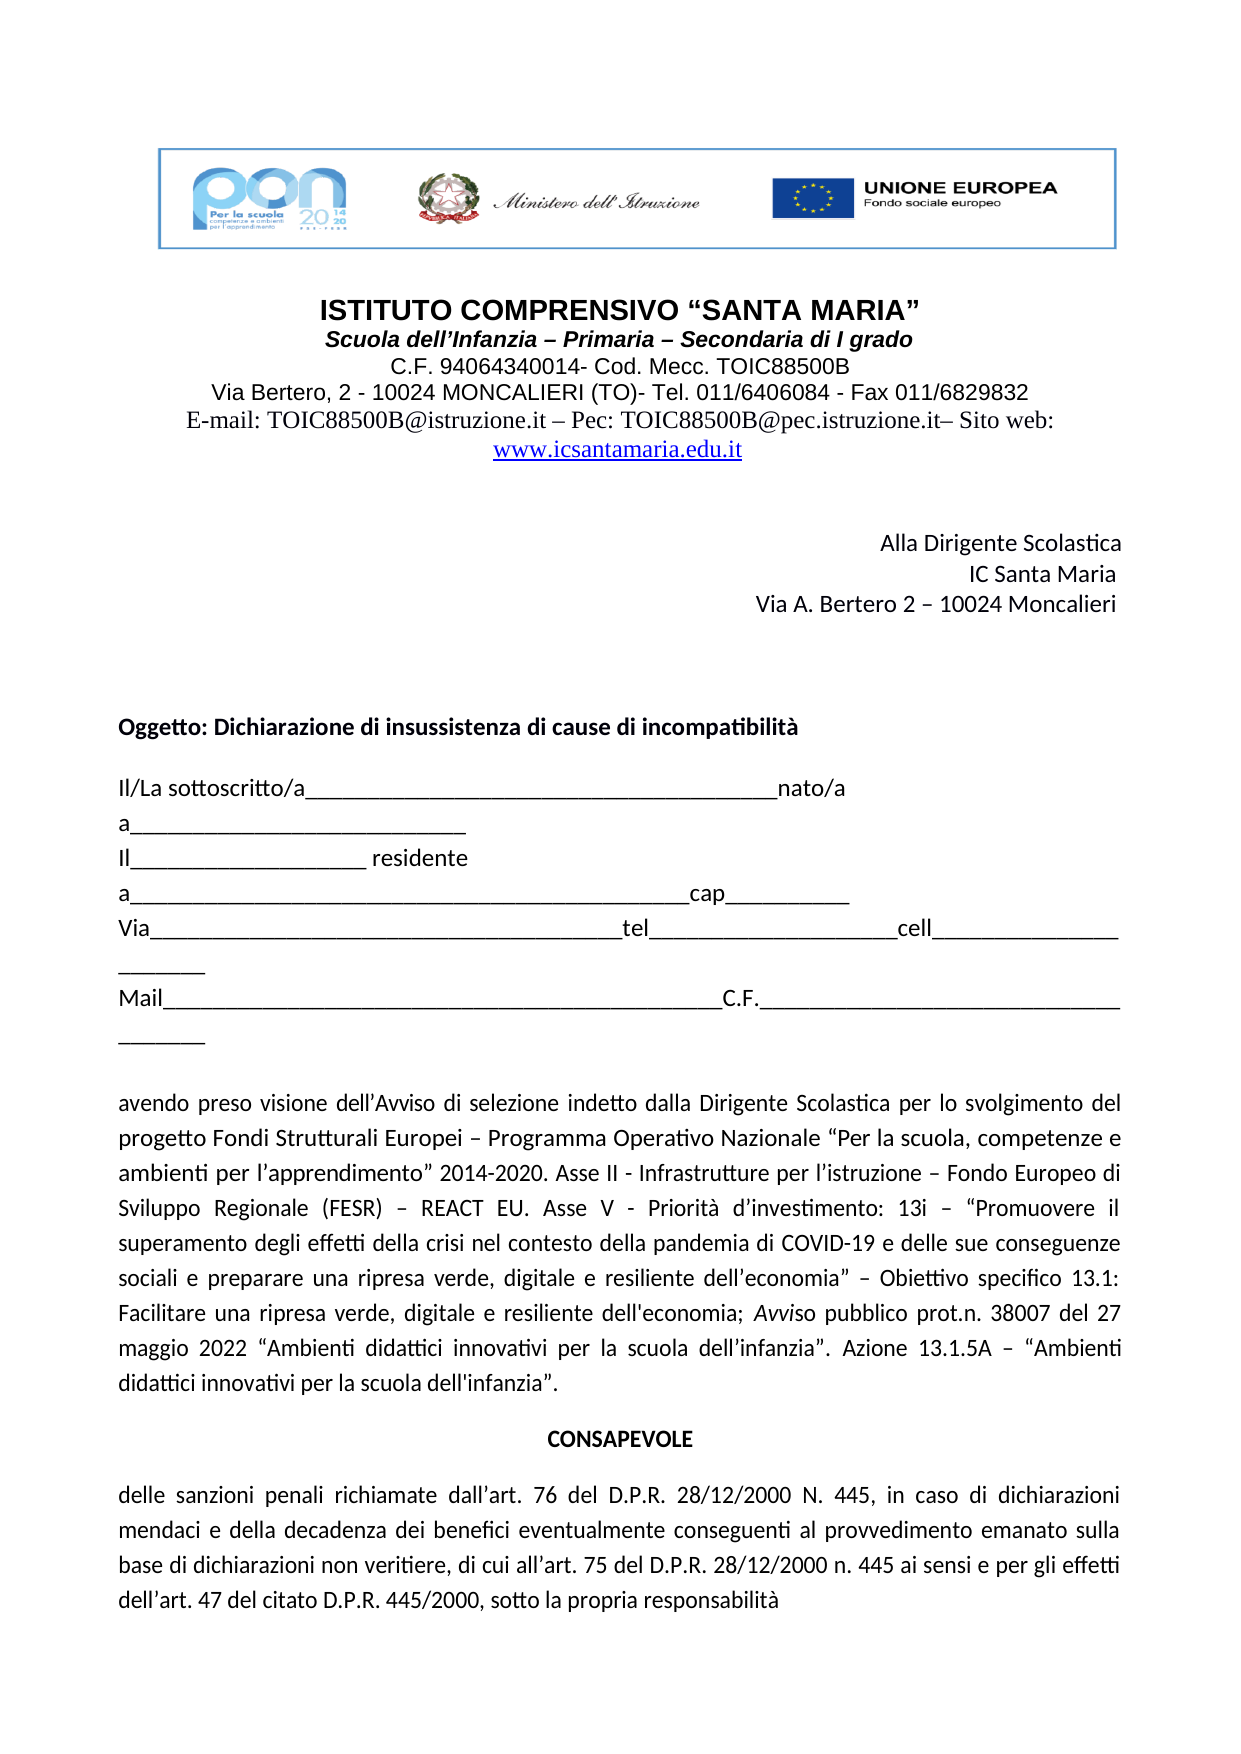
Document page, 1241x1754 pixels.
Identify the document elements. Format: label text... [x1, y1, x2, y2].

text CONSAPEVOLE [118, 1423, 1122, 1454]
text Alla Dirigente Scolastica [709, 527, 1122, 558]
text avendo preso visione dell’Avviso di selezione indetto dalla Dirigente Scolastica per lo svolgimento del progetto Fondi Strutturali Europei – Programma Operativo Nazionale “Per la scuola, competenze e ambienti per l’apprendimento” 2014-2020. Asse II - Infrastrutture per l’istruzione – Fondo Europeo di Sviluppo Regionale (FESR) – REACT EU. Asse V - Priorità d’investimento: 13i – “Promuovere il superamento degli effetti della crisi nel contesto della pandemia di COVID-19 e delle sue conseguenze sociali e preparare una ripresa verde, digitale e resiliente dell’economia” – Obiettivo specifico 13.1: Facilitare una ripresa verde, digitale e resiliente dell'economia; Avviso pubblico prot.n. 38007 del 27 maggio 2022 “Ambienti didattici innovativi per la scuola dell’infanzia”. Azione 13.1.5A – “Ambienti didattici innovativi per la scuola dell'infanzia”. [118, 1088, 1122, 1398]
text delle sanzioni penali richiamate dall’art. 76 del D.P.R. 28/12/2000 N. 445, in caso di dichiarazioni mendaci e della decadenza dei benefici eventualmente conseguenti al provvedimento emanato sulla base di dichiarazioni non veritiere, di cui all’art. 75 del D.P.R. 28/12/2000 n. 445 ai sensi e per gli effetti dell’art. 47 del citato D.P.R. 445/2000, sotto la propria responsabilità [118, 1479, 1122, 1615]
text Scuola dell’Infanzia – Primaria – Secondaria di I grado [118, 326, 1122, 353]
text Via A. Bertero 2 – 10024 Moncalieri [709, 589, 1122, 619]
text Via______________________________________tel____________________cell______________________ [118, 913, 1122, 978]
picture [157, 147, 1117, 250]
text Via Bertero, 2 - 10024 MONCALIERI (TO)- Tel. 011/6406084 - Fax 011/6829832 [118, 379, 1122, 406]
text ISTITUTO COMPRENSIVO “SANTA MARIA” [118, 293, 1122, 326]
text E-mail: TOIC88500B@istruzione.it – Pec: TOIC88500B@pec.istruzione.it– Sito web: www.icsantamaria.edu.it [118, 406, 1122, 463]
subtitle Oggetto: Dichiarazione di insussistenza di cause di incompatibilità [118, 712, 1122, 742]
text Il/La sottoscritto/a______________________________________nato/a a___________________________ [118, 773, 1122, 838]
text C.F. 94064340014- Cod. Mecc. TOIC88500B [118, 353, 1122, 379]
text Il___________________ residente a_____________________________________________cap__________ [118, 843, 1122, 908]
text Mail_____________________________________________C.F.____________________________________ [118, 983, 1122, 1048]
text IC Santa Maria [709, 558, 1122, 588]
